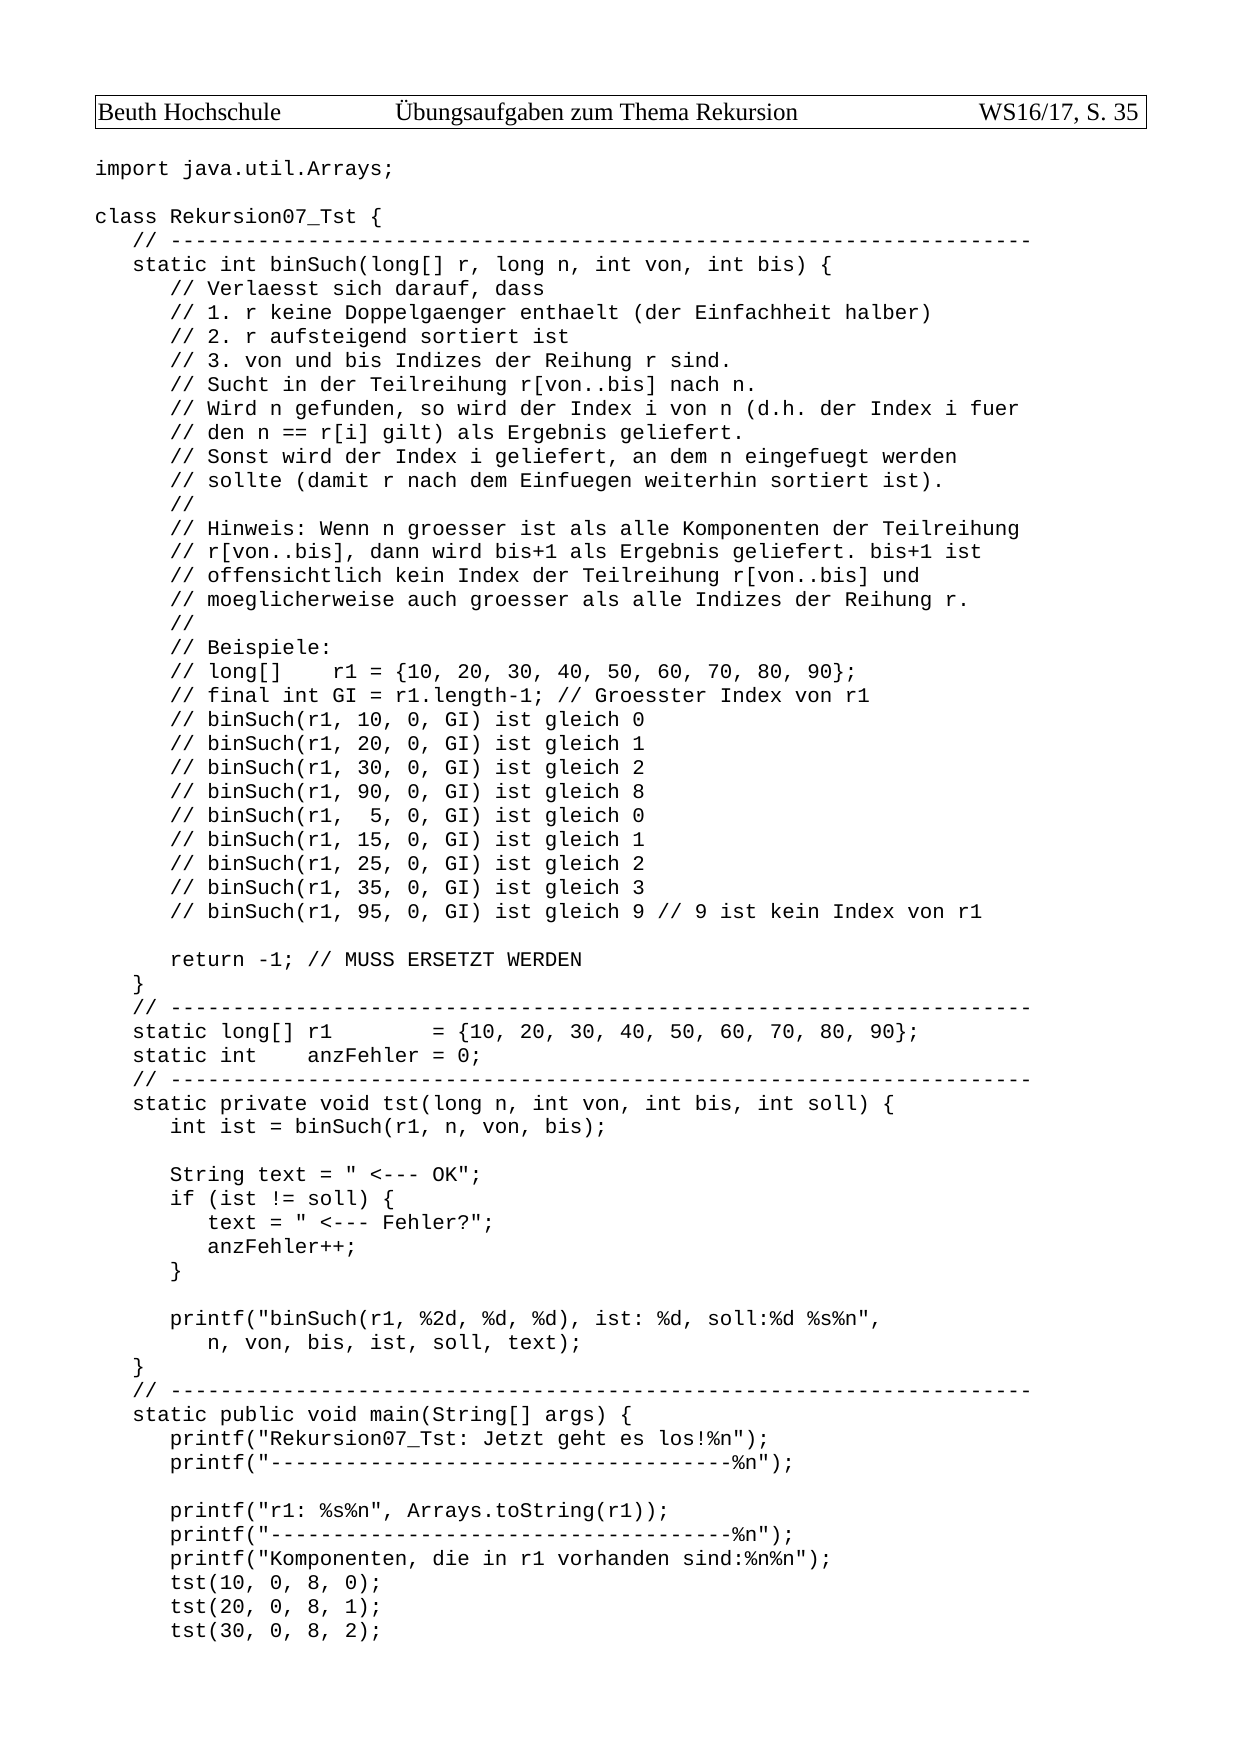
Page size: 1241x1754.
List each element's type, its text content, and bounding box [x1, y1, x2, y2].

text class Rekursion07_Tst { [94, 206, 1146, 230]
text // --------------------------------------------------------------------- [94, 997, 1146, 1021]
text // Hinweis: Wenn n groesser ist als alle Komponenten der Teilreihung [94, 517, 1146, 541]
text n, von, bis, ist, soll, text); [94, 1332, 1146, 1356]
text printf("Rekursion07_Tst: Jetzt geht es los!%n"); [94, 1428, 1146, 1452]
text // --------------------------------------------------------------------- [94, 1380, 1146, 1404]
text static int anzFehler = 0; [94, 1044, 1146, 1068]
text printf("-------------------------------------%n"); [94, 1452, 1146, 1476]
text // [94, 613, 1146, 637]
text // long[] r1 = {10, 20, 30, 40, 50, 60, 70, 80, 90}; [94, 661, 1146, 685]
text // 1. r keine Doppelgaenger enthaelt (der Einfachheit halber) [94, 302, 1146, 326]
text String text = " <--- OK"; [94, 1164, 1146, 1188]
text // binSuch(r1, 30, 0, GI) ist gleich 2 [94, 757, 1146, 781]
text int ist = binSuch(r1, n, von, bis); [94, 1116, 1146, 1140]
text // sollte (damit r nach dem Einfuegen weiterhin sortiert ist). [94, 469, 1146, 493]
text // --------------------------------------------------------------------- [94, 230, 1146, 254]
text // binSuch(r1, 15, 0, GI) ist gleich 1 [94, 829, 1146, 853]
text } [94, 1356, 1146, 1380]
text // binSuch(r1, 90, 0, GI) ist gleich 8 [94, 781, 1146, 805]
text static int binSuch(long[] r, long n, int von, int bis) { [94, 254, 1146, 278]
text if (ist != soll) { [94, 1188, 1146, 1212]
text // den n == r[i] gilt) als Ergebnis geliefert. [94, 422, 1146, 446]
text printf("Komponenten, die in r1 vorhanden sind:%n%n"); [94, 1548, 1146, 1572]
text printf("binSuch(r1, %2d, %d, %d), ist: %d, soll:%d %s%n", [94, 1308, 1146, 1332]
text // binSuch(r1, 95, 0, GI) ist gleich 9 // 9 ist kein Index von r1 [94, 901, 1146, 925]
text // moeglicherweise auch groesser als alle Indizes der Reihung r. [94, 589, 1146, 613]
text // [94, 493, 1146, 517]
text static private void tst(long n, int von, int bis, int soll) { [94, 1092, 1146, 1116]
text static public void main(String[] args) { [94, 1404, 1146, 1428]
text printf("r1: %s%n", Arrays.toString(r1)); [94, 1500, 1146, 1524]
text // Sucht in der Teilreihung r[von..bis] nach n. [94, 374, 1146, 398]
text // r[von..bis], dann wird bis+1 als Ergebnis geliefert. bis+1 ist [94, 541, 1146, 565]
text // 2. r aufsteigend sortiert ist [94, 326, 1146, 350]
text // binSuch(r1, 5, 0, GI) ist gleich 0 [94, 805, 1146, 829]
text tst(20, 0, 8, 1); [94, 1596, 1146, 1619]
text return -1; // MUSS ERSETZT WERDEN [94, 949, 1146, 973]
text // binSuch(r1, 10, 0, GI) ist gleich 0 [94, 709, 1146, 733]
text // Beispiele: [94, 637, 1146, 661]
text // Wird n gefunden, so wird der Index i von n (d.h. der Index i fuer [94, 398, 1146, 422]
text // Verlaesst sich darauf, dass [94, 278, 1146, 302]
text static long[] r1 = {10, 20, 30, 40, 50, 60, 70, 80, 90}; [94, 1021, 1146, 1044]
text } [94, 973, 1146, 997]
text anzFehler++; [94, 1236, 1146, 1260]
text // --------------------------------------------------------------------- [94, 1068, 1146, 1092]
text // binSuch(r1, 35, 0, GI) ist gleich 3 [94, 877, 1146, 901]
text tst(30, 0, 8, 2); [94, 1619, 1146, 1643]
text import java.util.Arrays; [94, 158, 1146, 182]
text printf("-------------------------------------%n"); [94, 1524, 1146, 1548]
text // Sonst wird der Index i geliefert, an dem n eingefuegt werden [94, 446, 1146, 469]
text // binSuch(r1, 20, 0, GI) ist gleich 1 [94, 733, 1146, 757]
text text = " <--- Fehler?"; [94, 1212, 1146, 1236]
text } [94, 1260, 1146, 1284]
text tst(10, 0, 8, 0); [94, 1572, 1146, 1596]
text // binSuch(r1, 25, 0, GI) ist gleich 2 [94, 853, 1146, 877]
text // 3. von und bis Indizes der Reihung r sind. [94, 350, 1146, 374]
text // offensichtlich kein Index der Teilreihung r[von..bis] und [94, 565, 1146, 589]
text // final int GI = r1.length-1; // Groesster Index von r1 [94, 685, 1146, 709]
